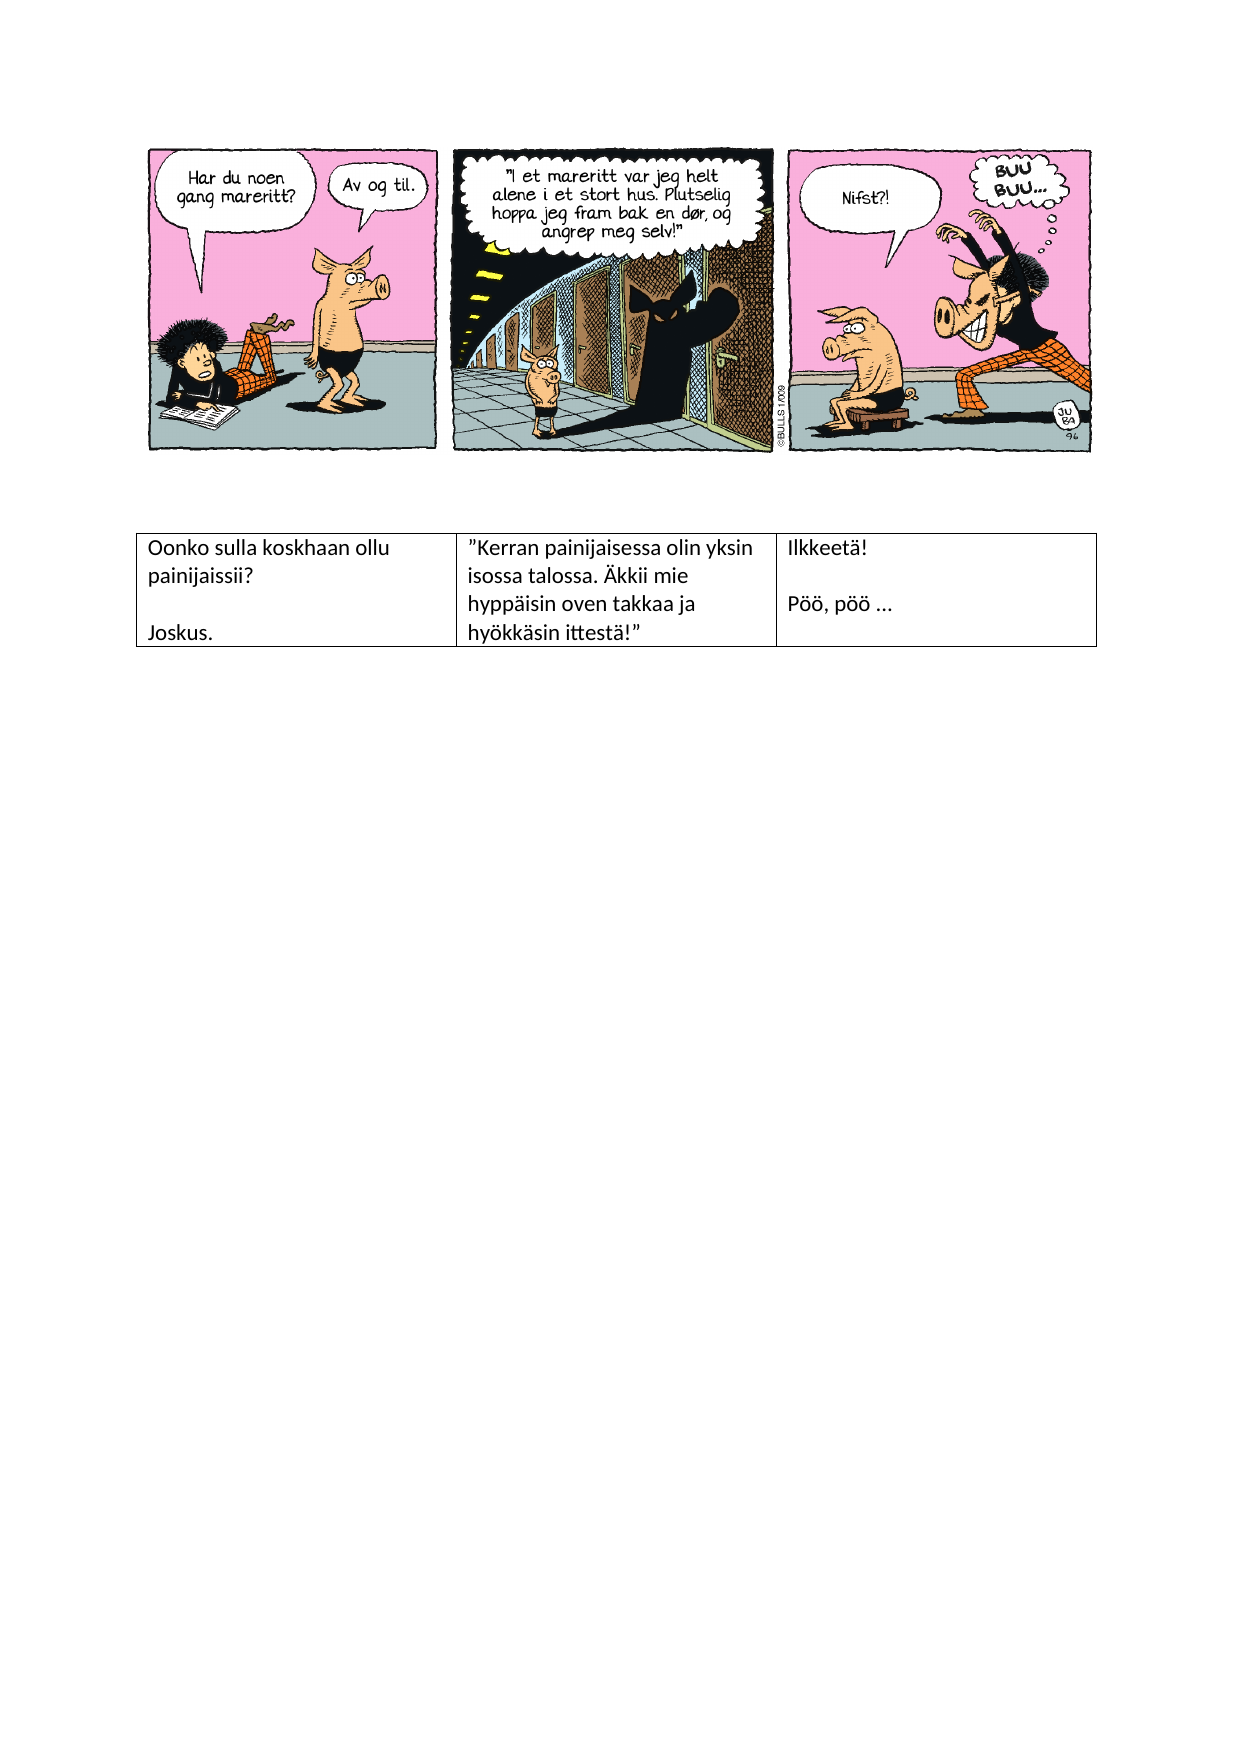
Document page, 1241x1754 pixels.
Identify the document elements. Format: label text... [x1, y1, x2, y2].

table_header Oonko sulla koskhaan ollu painijaissii? Joskus. [137, 534, 456, 646]
table_header Ilkkeetä! Pöö, pöö ... [777, 534, 1096, 646]
table_header ”Kerran painijaisessa olin yksin isossa talossa. Äkkii mie hyppäisin oven takkaa ja hyökkäsin ittestä!” [457, 534, 776, 646]
picture [147, 147, 1093, 455]
